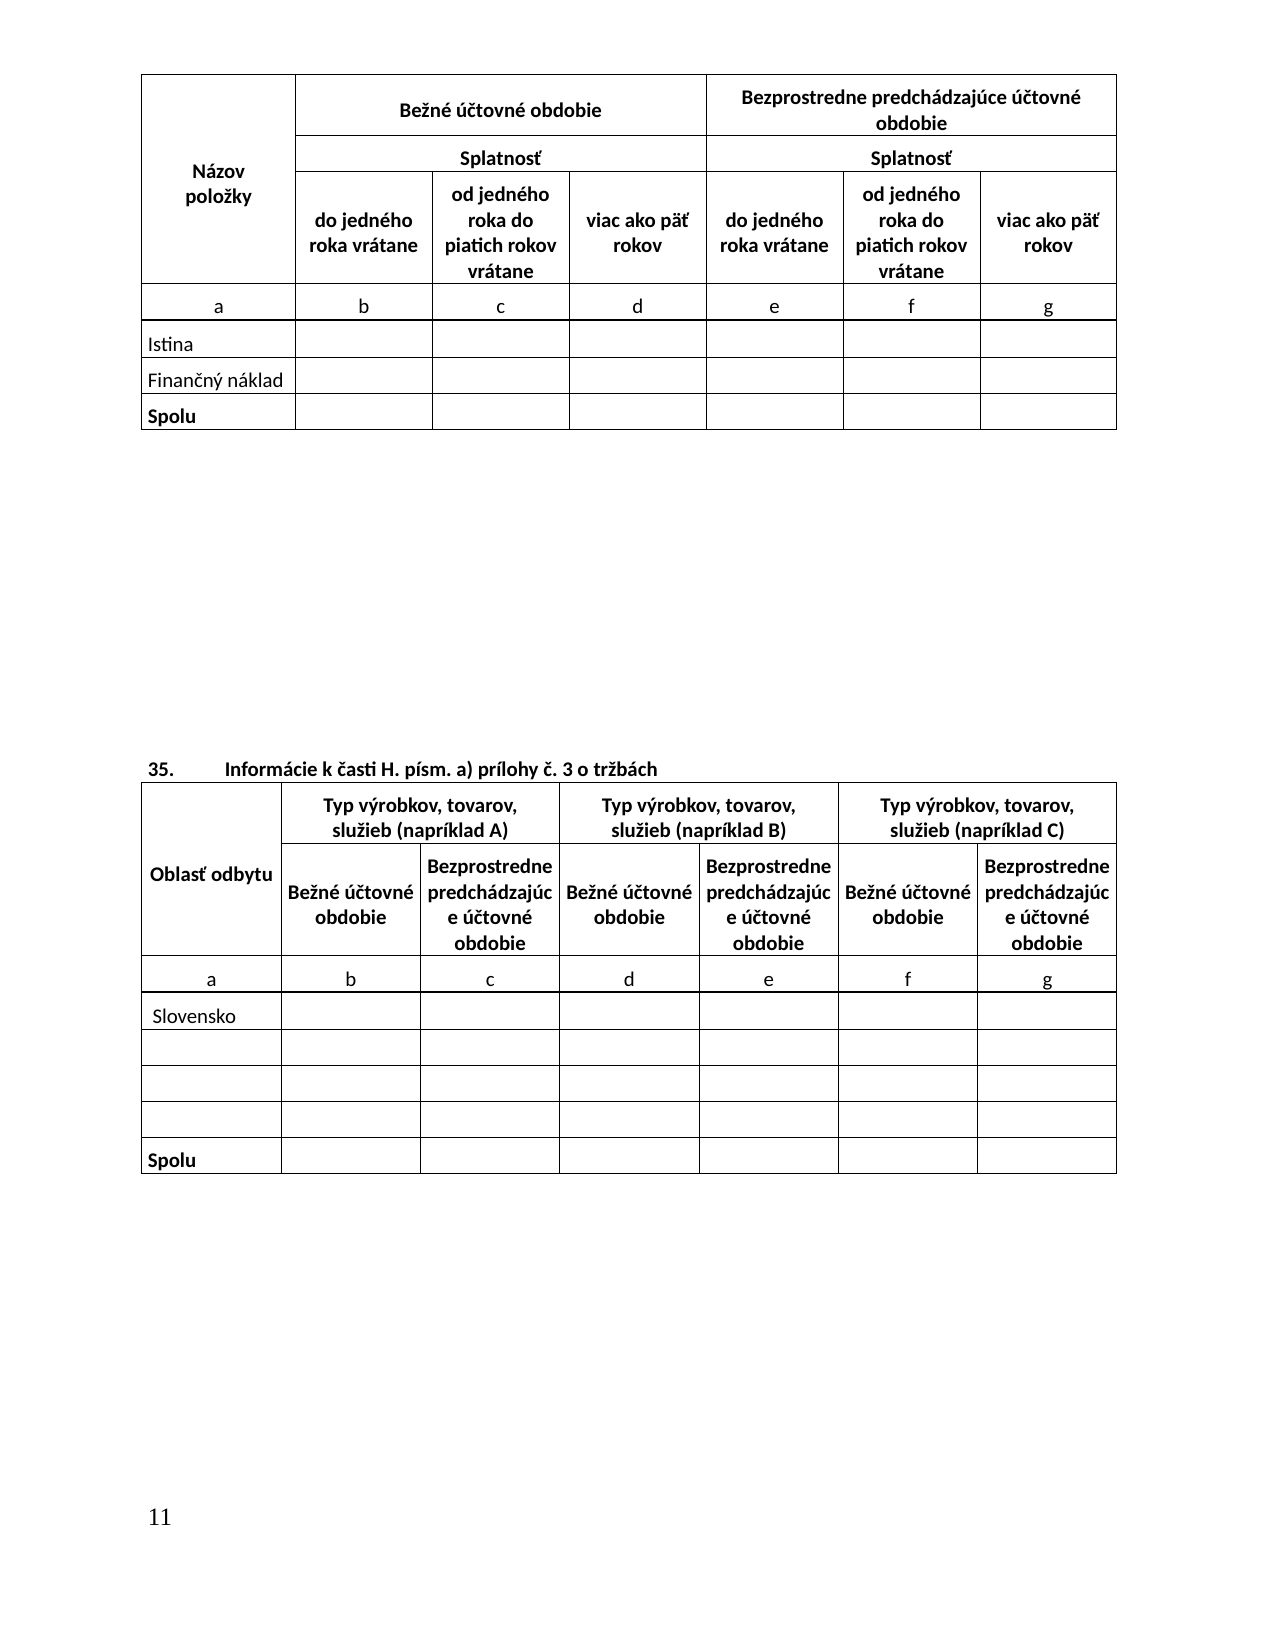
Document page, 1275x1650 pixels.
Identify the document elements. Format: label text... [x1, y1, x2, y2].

table_cell [433, 394, 569, 429]
table_cell [560, 1066, 699, 1101]
table_cell [844, 321, 980, 357]
table_cell a [142, 956, 281, 991]
table_cell b [296, 284, 432, 319]
table_cell e [700, 956, 838, 991]
table_cell viac ako päť rokov [570, 172, 706, 283]
table_cell [296, 394, 432, 429]
table_cell [978, 1138, 1116, 1172]
table_cell [560, 993, 699, 1029]
table_cell Bežné účtovné obdobie [282, 844, 420, 955]
table_cell [700, 1066, 838, 1101]
table_cell [700, 1030, 838, 1064]
table_header Oblasť odbytu [142, 783, 281, 955]
table_cell [844, 358, 980, 393]
table_cell [296, 321, 432, 357]
table_cell [981, 394, 1116, 429]
table_cell [282, 993, 420, 1029]
table_cell [570, 321, 706, 357]
table_cell [700, 993, 838, 1029]
table_cell Spolu [142, 394, 295, 429]
table_cell [433, 358, 569, 393]
table_cell [421, 1066, 559, 1101]
table_cell [978, 1066, 1116, 1101]
table_header Typ výrobkov, tovarov, služieb (napríklad A) [282, 783, 559, 843]
table_cell [560, 1102, 699, 1136]
table_cell Splatnosť [707, 136, 1116, 171]
table_cell Istina [142, 321, 295, 357]
table_cell [282, 1030, 420, 1064]
table_cell [839, 1030, 977, 1064]
table_cell [142, 1030, 281, 1064]
table_header Názov položky [142, 75, 295, 283]
table_header Bežné účtovné obdobie [296, 75, 706, 135]
table_cell [707, 321, 843, 357]
table_cell do jedného roka vrátane [707, 172, 843, 283]
table_cell [839, 1138, 977, 1172]
table_cell [700, 1102, 838, 1136]
table_cell [421, 1102, 559, 1136]
table_cell Bezprostredne predchádzajúce účtovné obdobie [978, 844, 1116, 955]
table_cell viac ako päť rokov [981, 172, 1116, 283]
table_cell [282, 1102, 420, 1136]
table_cell [839, 993, 977, 1029]
table_cell [839, 1102, 977, 1136]
table_cell [707, 358, 843, 393]
table_cell Bežné účtovné obdobie [839, 844, 977, 955]
table_cell e [707, 284, 843, 319]
table_header Typ výrobkov, tovarov, služieb (napríklad C) [839, 783, 1116, 843]
table_cell c [421, 956, 559, 991]
table_cell f [839, 956, 977, 991]
table_cell [978, 1102, 1116, 1136]
table_cell [978, 993, 1116, 1029]
table_cell Spolu [142, 1138, 281, 1172]
table_cell [570, 358, 706, 393]
table_cell [296, 358, 432, 393]
table_cell [421, 993, 559, 1029]
table_cell [433, 321, 569, 357]
table_cell [978, 1030, 1116, 1064]
table_cell [421, 1138, 559, 1172]
table_header Bezprostredne predchádzajúce účtovné obdobie [707, 75, 1116, 135]
table_cell [981, 321, 1116, 357]
table_cell [839, 1066, 977, 1101]
table_cell [570, 394, 706, 429]
table_cell b [282, 956, 420, 991]
table_cell [142, 1066, 281, 1101]
table_cell f [844, 284, 980, 319]
table_cell Bezprostredne predchádzajúce účtovné obdobie [700, 844, 838, 955]
table_cell g [981, 284, 1116, 319]
table_cell [844, 394, 980, 429]
table_cell Finančný náklad [142, 358, 295, 393]
table_cell Slovensko [142, 993, 281, 1029]
table_cell od jedného roka do piatich rokov vrátane [433, 172, 569, 283]
table_cell [282, 1066, 420, 1101]
table_cell [142, 1102, 281, 1136]
table_cell Bežné účtovné obdobie [560, 844, 699, 955]
table_cell [707, 394, 843, 429]
table_cell Bezprostredne predchádzajúce účtovné obdobie [421, 844, 559, 955]
table_cell od jedného roka do piatich rokov vrátane [844, 172, 980, 283]
table_cell Splatnosť [296, 136, 706, 171]
table_cell d [560, 956, 699, 991]
table_header Typ výrobkov, tovarov, služieb (napríklad B) [560, 783, 838, 843]
table_cell [560, 1138, 699, 1172]
table_cell d [570, 284, 706, 319]
table_cell do jedného roka vrátane [296, 172, 432, 283]
table_cell g [978, 956, 1116, 991]
table_cell [981, 358, 1116, 393]
table_cell [282, 1138, 420, 1172]
text 35. Informácie k časti H. písm. a) prílohy č. 3 o tržbách [148, 752, 1127, 782]
table_cell c [433, 284, 569, 319]
table_cell a [142, 284, 295, 319]
table_cell [560, 1030, 699, 1064]
table_cell [421, 1030, 559, 1064]
table_cell [700, 1138, 838, 1172]
